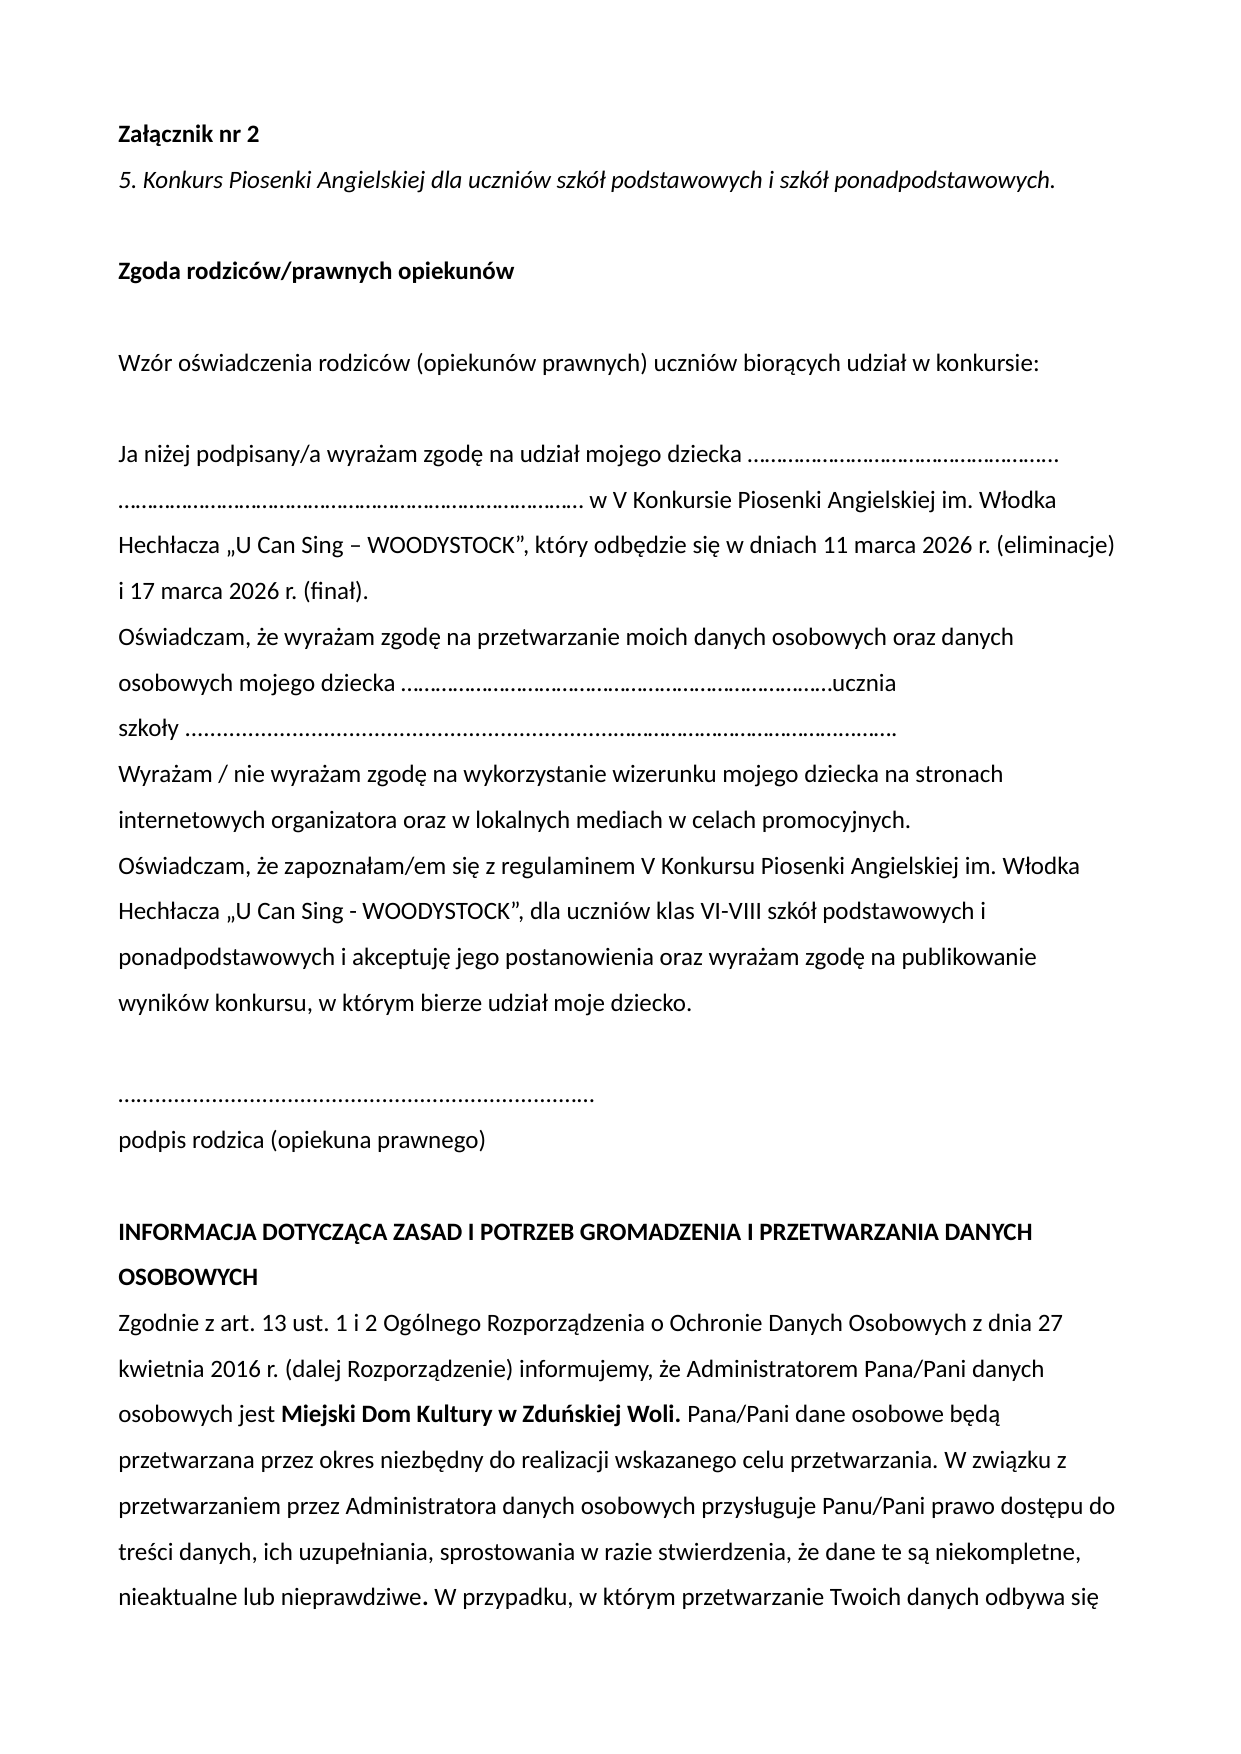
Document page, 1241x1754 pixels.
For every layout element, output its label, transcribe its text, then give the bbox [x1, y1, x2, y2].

text Załącznik nr 2 5. Konkurs Piosenki Angielskiej dla uczniów szkół podstawowych i szkół ponadpodstawowych. Zgoda rodziców/prawnych opiekunów Wzór oświadczenia rodziców (opiekunów prawnych) uczniów biorących udział w konkursie: Ja niżej podpisany/a wyrażam zgodę na udział mojego dziecka ……………………………………………... ……………………………………………………………………… w V Konkursie Piosenki Angielskiej im. Włodka Hechłacza „U Can Sing – WOODYSTOCK”, który odbędzie się w dniach 11 marca 2026 r. (eliminacje) i 17 marca 2026 r. (finał). Oświadczam, że wyrażam zgodę na przetwarzanie moich danych osobowych oraz danych osobowych mojego dziecka …………………………………………………………………ucznia szkoły ....................................................................…………………………………...……. Wyrażam / nie wyrażam zgodę na wykorzystanie wizerunku mojego dziecka na stronach internetowych organizatora oraz w lokalnych mediach w celach promocyjnych. Oświadczam, że zapoznałam/em się z regulaminem V Konkursu Piosenki Angielskiej im. Włodka Hechłacza „U Can Sing - WOODYSTOCK”, dla uczniów klas VI-VIII szkół podstawowych i ponadpodstawowych i akceptuję jego postanowienia oraz wyrażam zgodę na publikowanie wyników konkursu, w którym bierze udział moje dziecko. …......................................................................… podpis rodzica (opiekuna prawnego) INFORMACJA DOTYCZĄCA ZASAD I POTRZEB GROMADZENIA I PRZETWARZANIA DANYCH OSOBOWYCH Zgodnie z art. 13 ust. 1 i 2 Ogólnego Rozporządzenia o Ochronie Danych Osobowych z dnia 27 kwietnia 2016 r. (dalej Rozporządzenie) informujemy, że Administratorem Pana/Pani danych osobowych jest Miejski Dom Kultury w Zduńskiej Woli. Pana/Pani dane osobowe będą przetwarzana przez okres niezbędny do realizacji wskazanego celu przetwarzania. W związku z przetwarzaniem przez Administratora danych osobowych przysługuje Panu/Pani prawo dostępu do treści danych, ich uzupełniania, sprostowania w razie stwierdzenia, że dane te są niekompletne, nieaktualne lub nieprawdziwe. W przypadku, w którym przetwarzanie Twoich danych odbywa się [118, 118, 1122, 1612]
